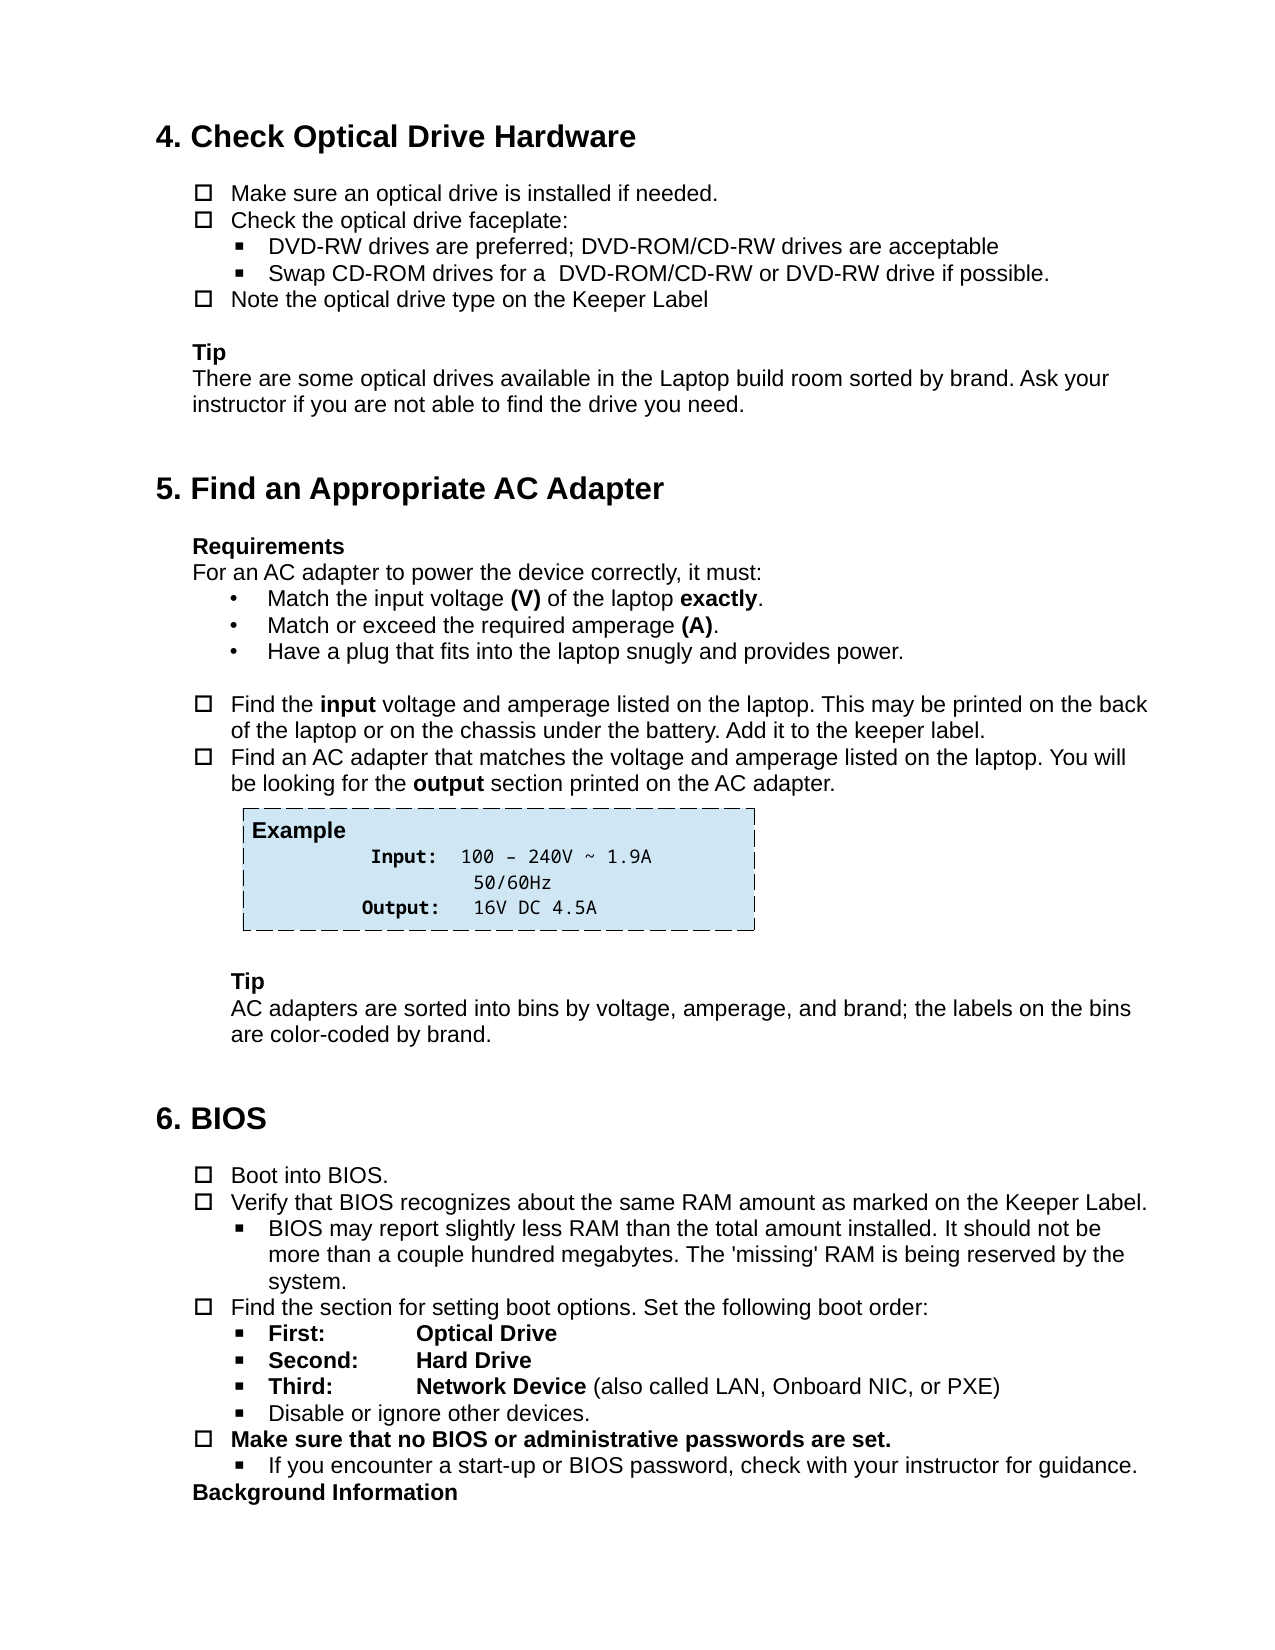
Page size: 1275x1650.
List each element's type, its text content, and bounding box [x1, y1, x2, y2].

list Requirements [154, 533, 1157, 559]
list Example [252, 817, 745, 843]
list Have a plug that fits into the laptop snugly and provides power. [229, 638, 1157, 664]
list AC adapters are sorted into bins by voltage, amperage, and brand; the labels on the bins are color-coded by brand. [193, 994, 1157, 1047]
list Check the optical drive faceplate: [193, 207, 1157, 233]
list Background Information [154, 1478, 1157, 1505]
list Disable or ignore other devices. [231, 1399, 1157, 1426]
list Find the section for setting boot options. Set the following boot order: [193, 1294, 1157, 1320]
list Make sure that no BIOS or administrative passwords are set. [193, 1426, 1157, 1452]
list For an AC adapter to power the device correctly, it must: [154, 559, 1157, 585]
list Input: 100 – 240V ~ 1.9A [252, 843, 745, 869]
list Boot into BIOS. [193, 1162, 1157, 1189]
list Tip [193, 968, 1157, 994]
list Check Optical Drive Hardware [156, 118, 1157, 154]
list Verify that BIOS recognizes about the same RAM amount as marked on the Keeper Label. [193, 1189, 1157, 1215]
list 50/60Hz [362, 869, 745, 894]
list Match or exceed the required amperage (A). [229, 612, 1157, 638]
list If you encounter a start-up or BIOS password, check with your instructor for guidance. [231, 1452, 1157, 1478]
list BIOS may report slightly less RAM than the total amount installed. It should not be more than a couple hundred megabytes. The 'missing' RAM is being reserved by the system. [231, 1215, 1157, 1294]
list Second: Hard Drive [231, 1347, 1157, 1373]
list DVD-RW drives are preferred; DVD-ROM/CD-RW drives are acceptable [231, 233, 1157, 259]
list Tip [154, 338, 1157, 365]
list Output: 16V DC 4.5A [362, 894, 745, 920]
list Third: Network Device (also called LAN, Onboard NIC, or PXE) [231, 1373, 1157, 1399]
list Find an Appropriate AC Adapter [156, 470, 1157, 506]
list Note the optical drive type on the Keeper Label [193, 286, 1157, 312]
list There are some optical drives available in the Laptop build room sorted by brand. Ask your instructor if you are not able to find the drive you need. [154, 365, 1157, 418]
list Swap CD-ROM drives for a DVD-ROM/CD-RW or DVD-RW drive if possible. [231, 259, 1157, 286]
list BIOS [156, 1100, 1157, 1136]
list First: Optical Drive [231, 1320, 1157, 1347]
list Match the input voltage (V) of the laptop exactly. [229, 585, 1157, 612]
list Find an AC adapter that matches the voltage and amperage listed on the laptop. You will be looking for the output section printed on the AC adapter. [193, 743, 1157, 796]
list Find the input voltage and amperage listed on the laptop. This may be printed on the back of the laptop or on the chassis under the battery. Add it to the keeper label. [193, 691, 1157, 743]
list Make sure an optical drive is installed if needed. [193, 180, 1157, 207]
